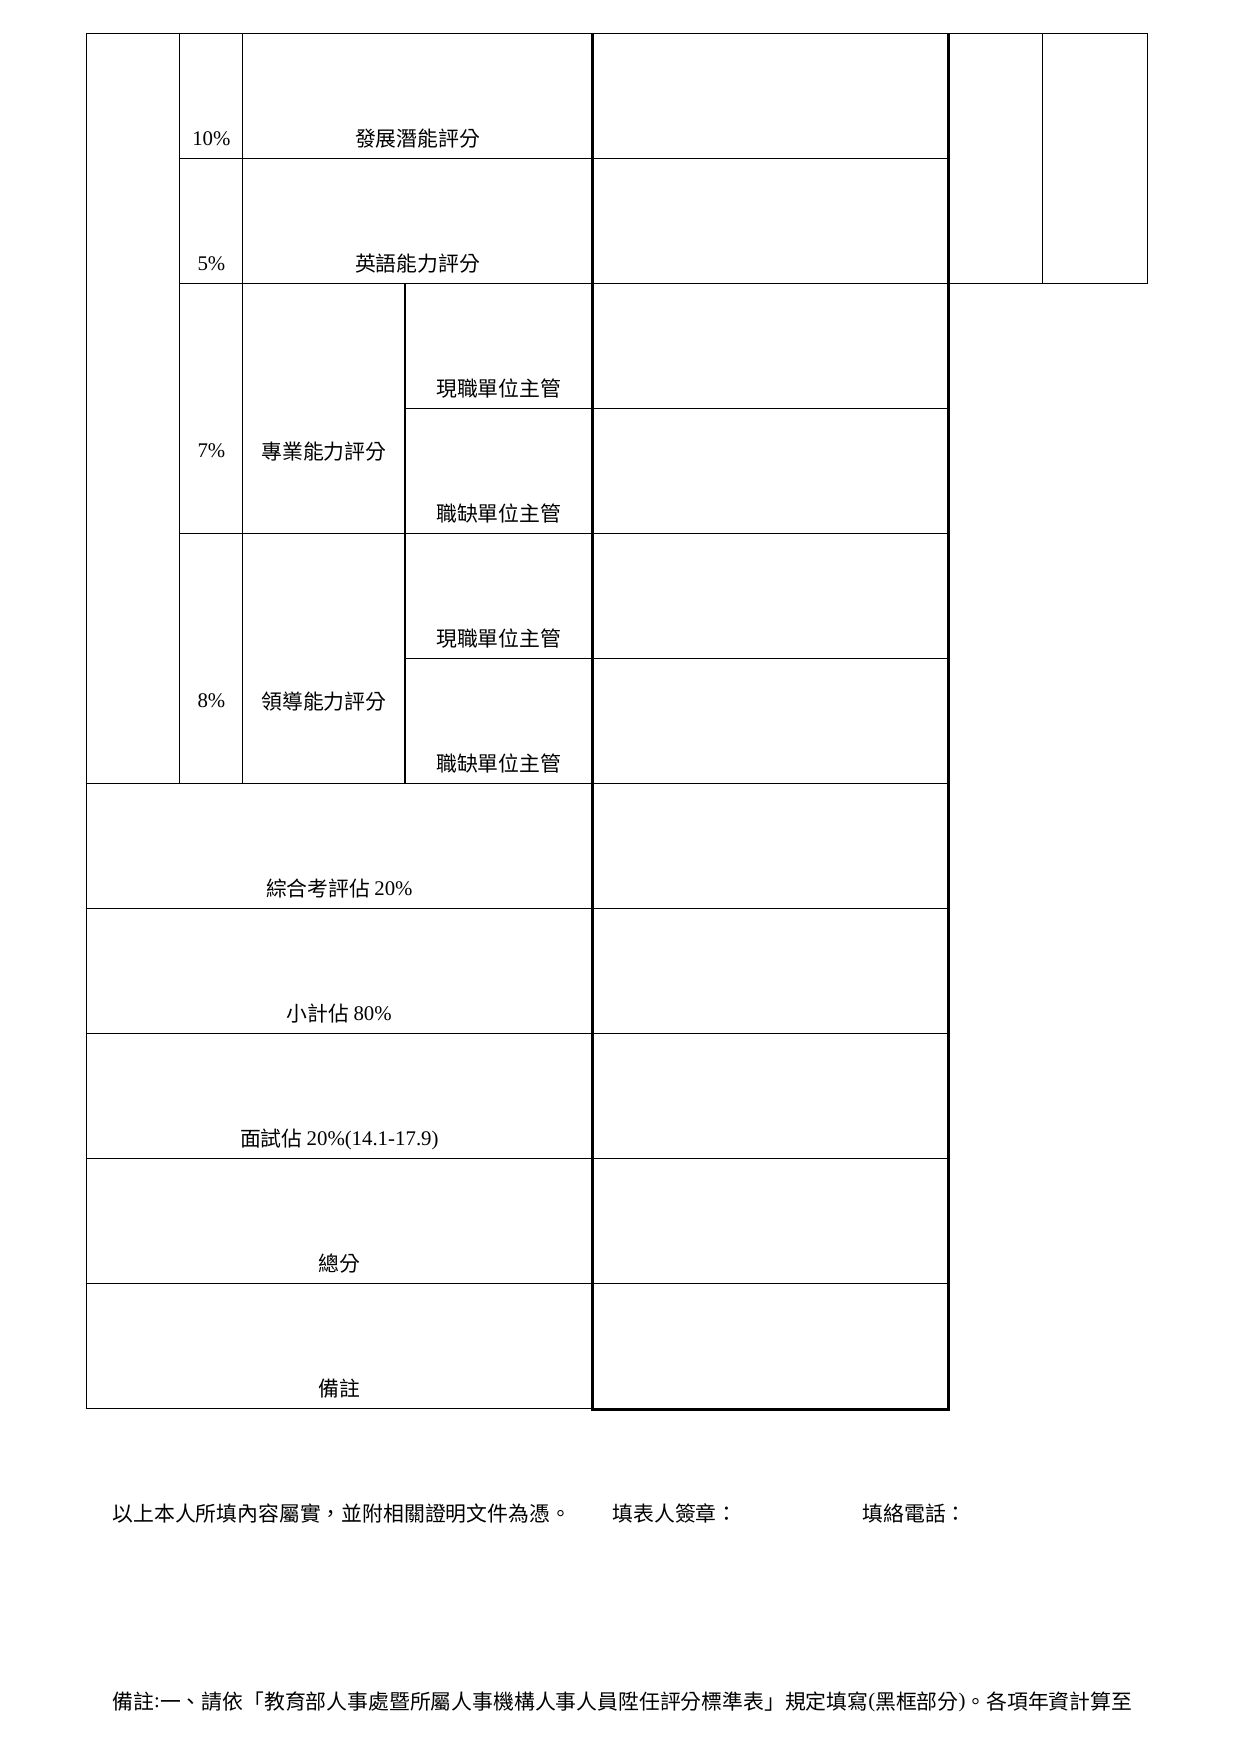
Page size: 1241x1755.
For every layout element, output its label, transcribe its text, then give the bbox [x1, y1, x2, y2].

table_cell [1042, 783, 1148, 908]
table_cell [87, 34, 179, 783]
table_cell [1042, 1283, 1148, 1408]
table_cell [594, 534, 947, 658]
table_cell 職缺單位主管 [406, 659, 591, 783]
table_cell [594, 159, 947, 283]
table_cell [1042, 1033, 1148, 1158]
table_cell [594, 784, 947, 908]
table_cell 小計佔80% [87, 909, 591, 1033]
table_cell [594, 909, 947, 1033]
table_cell 5% [180, 159, 242, 283]
table_cell [950, 284, 1042, 408]
table_cell 發展潛能評分 [243, 34, 591, 158]
table_cell [950, 533, 1042, 658]
table_cell 英語能力評分 [243, 159, 591, 283]
text 以上本人所填內容屬實，並附相關證明文件為憑。 填表人簽章： 填絡電話： [112, 1471, 1152, 1533]
table_cell 總分 [87, 1159, 591, 1283]
table_cell [950, 408, 1042, 533]
table_cell 職缺單位主管 [406, 409, 591, 533]
table_cell 面試佔20%(14.1-17.9) [87, 1034, 591, 1158]
table_cell [950, 1033, 1042, 1158]
table_cell [950, 783, 1042, 908]
table_cell [1042, 284, 1148, 408]
table_cell [594, 1034, 947, 1158]
table_cell [950, 1283, 1042, 1408]
table_cell [1043, 34, 1147, 283]
table_cell 備註 [87, 1284, 591, 1408]
text 備註:一、請依「教育部人事處暨所屬人事機構人事人員陞任評分標準表」規定填寫(黑框部分)。各項年資計算至 [112, 1658, 1152, 1721]
table_cell [1042, 658, 1148, 783]
table_cell [950, 658, 1042, 783]
table_cell [594, 34, 947, 158]
table_cell [594, 284, 947, 408]
table_cell 7% [180, 284, 242, 533]
table_cell 現職單位主管 [406, 284, 591, 408]
table_cell [1042, 1158, 1148, 1283]
table_cell 綜合考評佔20% [87, 784, 591, 908]
table_cell 8% [180, 534, 242, 783]
table_cell [1042, 908, 1148, 1033]
table_cell [594, 1159, 947, 1283]
table_cell 現職單位主管 [406, 534, 591, 658]
table_cell [950, 34, 1042, 283]
table_cell [594, 1284, 947, 1408]
table_cell [594, 409, 947, 533]
table_cell [1042, 408, 1148, 533]
table_cell [594, 659, 947, 783]
table_cell 領導能力評分 [243, 534, 404, 783]
table_cell [950, 908, 1042, 1033]
table_cell [950, 1158, 1042, 1283]
table_cell [1042, 533, 1148, 658]
table_cell 10% [180, 34, 242, 158]
table_cell 專業能力評分 [243, 284, 404, 533]
